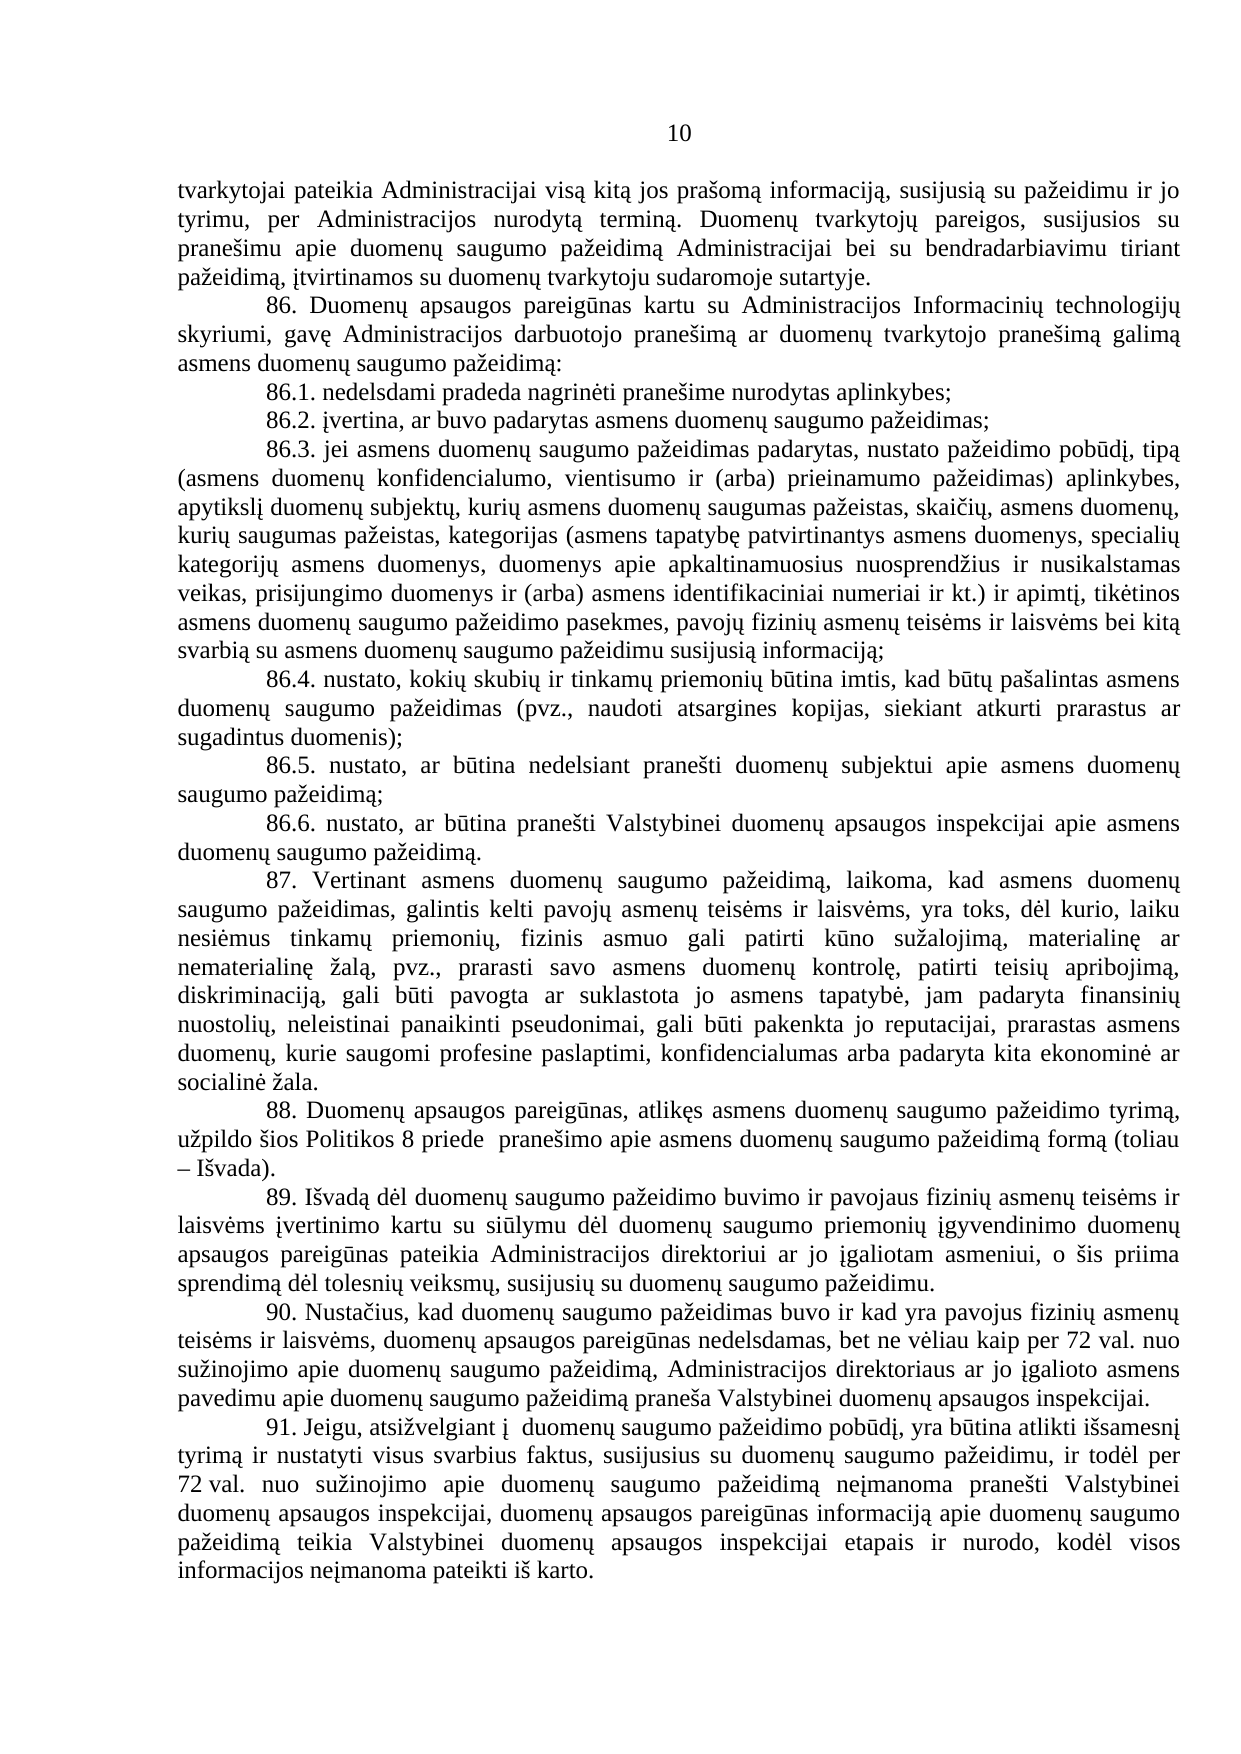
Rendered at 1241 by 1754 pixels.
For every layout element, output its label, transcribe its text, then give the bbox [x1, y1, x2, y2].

text 88. Duomenų apsaugos pareigūnas, atlikęs asmens duomenų saugumo pažeidimo tyrimą, užpildo šios Politikos 8 priede pranešimo apie asmens duomenų saugumo pažeidimą formą (toliau – Išvada). [177, 1096, 1181, 1182]
text 90. Nustačius, kad duomenų saugumo pažeidimas buvo ir kad yra pavojus fizinių asmenų teisėms ir laisvėms, duomenų apsaugos pareigūnas nedelsdamas, bet ne vėliau kaip per 72 val. nuo sužinojimo apie duomenų saugumo pažeidimą, Administracijos direktoriaus ar jo įgalioto asmens pavedimu apie duomenų saugumo pažeidimą praneša Valstybinei duomenų apsaugos inspekcijai. [177, 1297, 1181, 1412]
text 86.4. nustato, kokių skubių ir tinkamų priemonių būtina imtis, kad būtų pašalintas asmens duomenų saugumo pažeidimas (pvz., naudoti atsargines kopijas, siekiant atkurti prarastus ar sugadintus duomenis); [177, 664, 1181, 751]
text 86.6. nustato, ar būtina pranešti Valstybinei duomenų apsaugos inspekcijai apie asmens duomenų saugumo pažeidimą. [177, 808, 1181, 866]
text 89. Išvadą dėl duomenų saugumo pažeidimo buvimo ir pavojaus fizinių asmenų teisėms ir laisvėms įvertinimo kartu su siūlymu dėl duomenų saugumo priemonių įgyvendinimo duomenų apsaugos pareigūnas pateikia Administracijos direktoriui ar jo įgaliotam asmeniui, o šis priima sprendimą dėl tolesnių veiksmų, susijusių su duomenų saugumo pažeidimu. [177, 1182, 1181, 1297]
text 86. Duomenų apsaugos pareigūnas kartu su Administracijos Informacinių technologijų skyriumi, gavę Administracijos darbuotojo pranešimą ar duomenų tvarkytojo pranešimą galimą asmens duomenų saugumo pažeidimą: [177, 291, 1181, 377]
text 91. Jeigu, atsižvelgiant į duomenų saugumo pažeidimo pobūdį, yra būtina atlikti išsamesnį tyrimą ir nustatyti visus svarbius faktus, susijusius su duomenų saugumo pažeidimu, ir todėl per 72 val. nuo sužinojimo apie duomenų saugumo pažeidimą neįmanoma pranešti Valstybinei duomenų apsaugos inspekcijai, duomenų apsaugos pareigūnas informaciją apie duomenų saugumo pažeidimą teikia Valstybinei duomenų apsaugos inspekcijai etapais ir nurodo, kodėl visos informacijos neįmanoma pateikti iš karto. [177, 1412, 1181, 1584]
text 86.5. nustato, ar būtina nedelsiant pranešti duomenų subjektui apie asmens duomenų saugumo pažeidimą; [177, 751, 1181, 808]
text 86.1. nedelsdami pradeda nagrinėti pranešime nurodytas aplinkybes; [177, 377, 1181, 406]
text 86.2. įvertina, ar buvo padarytas asmens duomenų saugumo pažeidimas; [177, 406, 1181, 434]
text tvarkytojai pateikia Administracijai visą kitą jos prašomą informaciją, susijusią su pažeidimu ir jo tyrimu, per Administracijos nurodytą terminą. Duomenų tvarkytojų pareigos, susijusios su pranešimu apie duomenų saugumo pažeidimą Administracijai bei su bendradarbiavimu tiriant pažeidimą, įtvirtinamos su duomenų tvarkytoju sudaromoje sutartyje. [177, 176, 1181, 291]
text 87. Vertinant asmens duomenų saugumo pažeidimą, laikoma, kad asmens duomenų saugumo pažeidimas, galintis kelti pavojų asmenų teisėms ir laisvėms, yra toks, dėl kurio, laiku nesiėmus tinkamų priemonių, fizinis asmuo gali patirti kūno sužalojimą, materialinę ar nematerialinę žalą, pvz., prarasti savo asmens duomenų kontrolę, patirti teisių apribojimą, diskriminaciją, gali būti pavogta ar suklastota jo asmens tapatybė, jam padaryta finansinių nuostolių, neleistinai panaikinti pseudonimai, gali būti pakenkta jo reputacijai, prarastas asmens duomenų, kurie saugomi profesine paslaptimi, konfidencialumas arba padaryta kita ekonominė ar socialinė žala. [177, 866, 1181, 1096]
text 86.3. jei asmens duomenų saugumo pažeidimas padarytas, nustato pažeidimo pobūdį, tipą (asmens duomenų konfidencialumo, vientisumo ir (arba) prieinamumo pažeidimas) aplinkybes, apytikslį duomenų subjektų, kurių asmens duomenų saugumas pažeistas, skaičių, asmens duomenų, kurių saugumas pažeistas, kategorijas (asmens tapatybę patvirtinantys asmens duomenys, specialių kategorijų asmens duomenys, duomenys apie apkaltinamuosius nuosprendžius ir nusikalstamas veikas, prisijungimo duomenys ir (arba) asmens identifikaciniai numeriai ir kt.) ir apimtį, tikėtinos asmens duomenų saugumo pažeidimo pasekmes, pavojų fizinių asmenų teisėms ir laisvėms bei kitą svarbią su asmens duomenų saugumo pažeidimu susijusią informaciją; [177, 434, 1181, 664]
